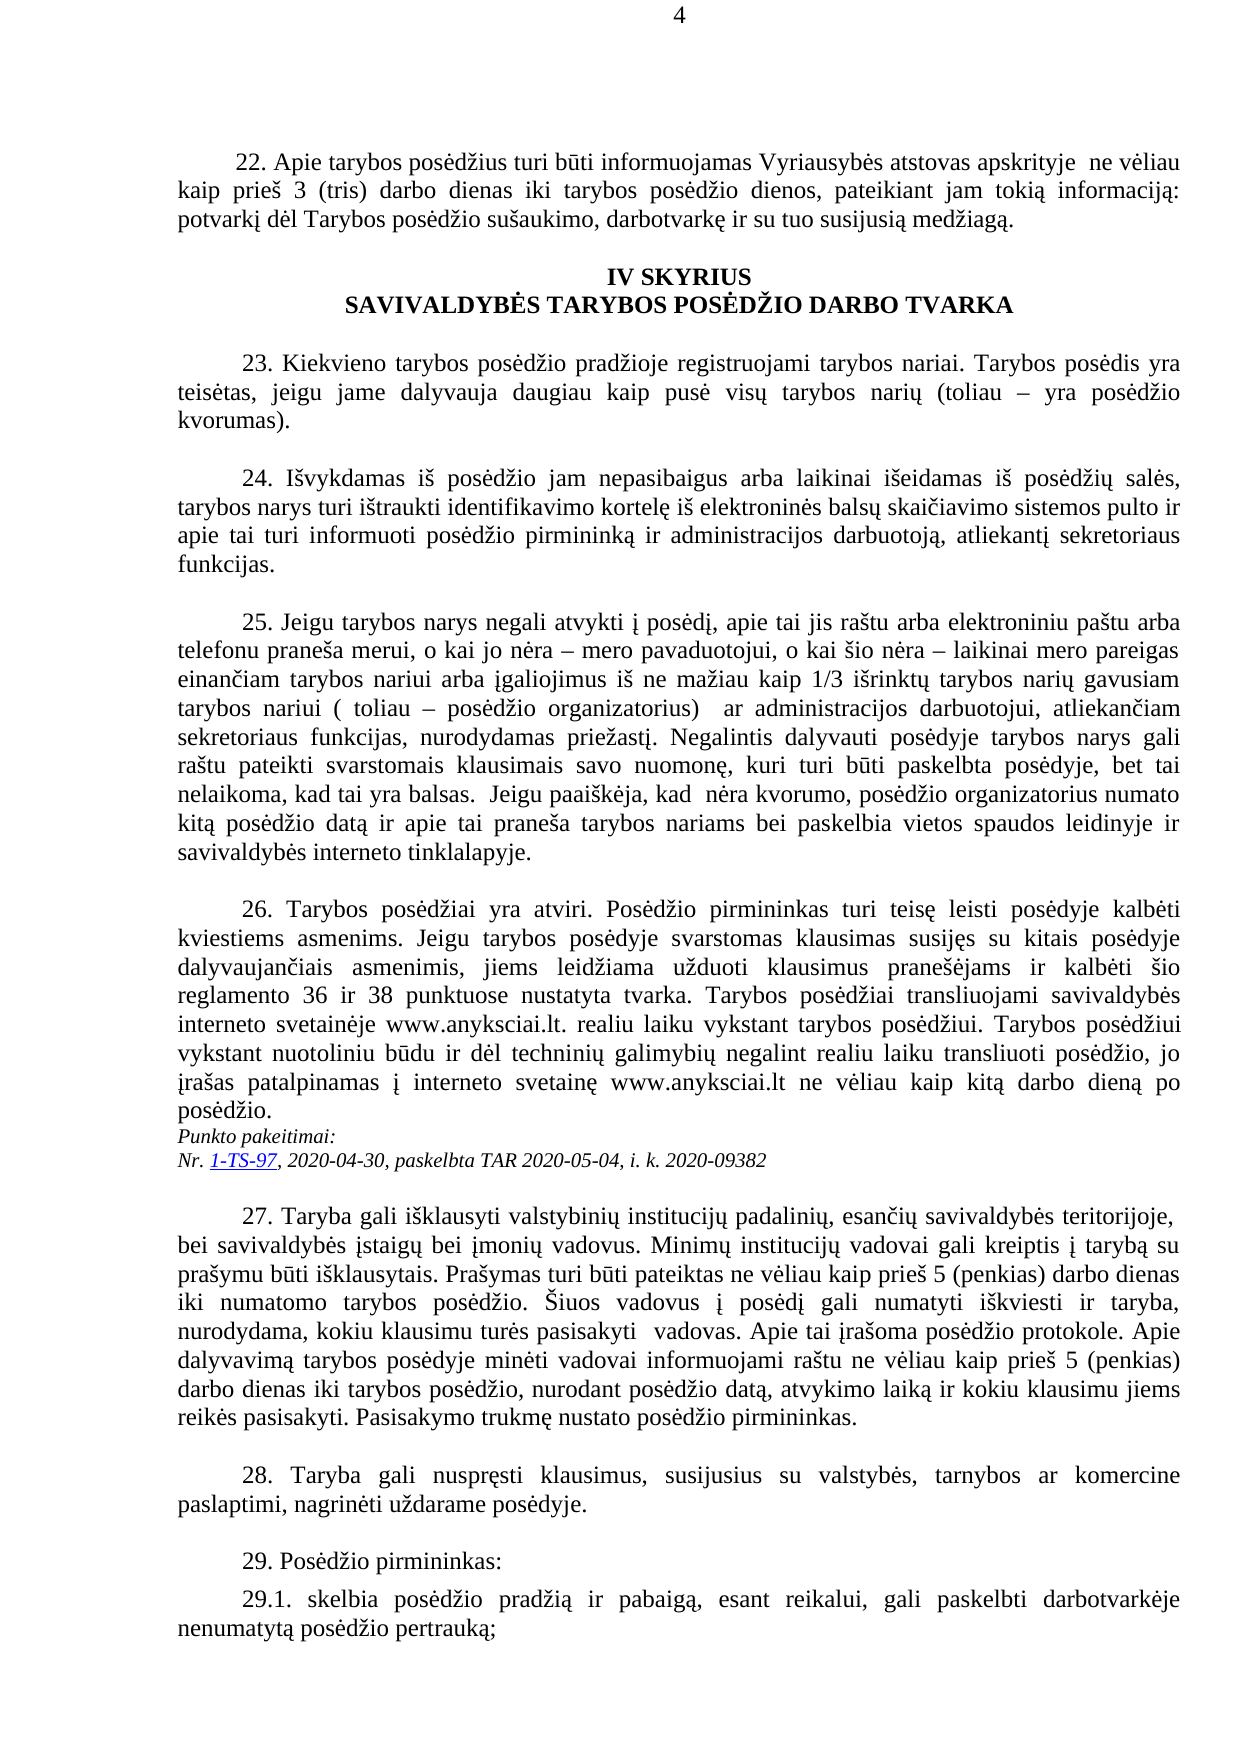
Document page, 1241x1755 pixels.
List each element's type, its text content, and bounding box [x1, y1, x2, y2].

text 23. Kiekvieno tarybos posėdžio pradžioje registruojami tarybos nariai. Tarybos posėdis yra teisėtas, jeigu jame dalyvauja daugiau kaip pusė visų tarybos narių (toliau – yra posėdžio kvorumas). [177, 348, 1181, 434]
text 22. Apie tarybos posėdžius turi būti informuojamas Vyriausybės atstovas apskrityje ne vėliau kaip prieš 3 (tris) darbo dienas iki tarybos posėdžio dienos, pateikiant jam tokią informaciją: potvarkį dėl Tarybos posėdžio sušaukimo, darbotvarkę ir su tuo susijusią medžiagą. [177, 147, 1181, 233]
text 26. Tarybos posėdžiai yra atviri. Posėdžio pirmininkas turi teisę leisti posėdyje kalbėti kviestiems asmenims. Jeigu tarybos posėdyje svarstomas klausimas susijęs su kitais posėdyje dalyvaujančiais asmenimis, jiems leidžiama užduoti klausimus pranešėjams ir kalbėti šio reglamento 36 ir 38 punktuose nustatyta tvarka. Tarybos posėdžiai transliuojami savivaldybės interneto svetainėje www.anyksciai.lt. realiu laiku vykstant tarybos posėdžiui. Tarybos posėdžiui vykstant nuotoliniu būdu ir dėl techninių galimybių negalint realiu laiku transliuoti posėdžio, jo įrašas patalpinamas į interneto svetainę www.anyksciai.lt ne vėliau kaip kitą darbo dieną po posėdžio. [177, 894, 1181, 1124]
text 28. Taryba gali nuspręsti klausimus, susijusius su valstybės, tarnybos ar komercine paslaptimi, nagrinėti uždarame posėdyje. [177, 1460, 1181, 1517]
text Punkto pakeitimai: [177, 1124, 1181, 1148]
text SAVIVALDYBĖS TARYBOS POSĖDŽIO DARBO TVARKA [177, 291, 1181, 319]
text 25. Jeigu tarybos narys negali atvykti į posėdį, apie tai jis raštu arba elektroniniu paštu arba telefonu praneša merui, o kai jo nėra – mero pavaduotojui, o kai šio nėra – laikinai mero pareigas einančiam tarybos nariui arba įgaliojimus iš ne mažiau kaip 1/3 išrinktų tarybos narių gavusiam tarybos nariui ( toliau – posėdžio organizatorius) ar administracijos darbuotojui, atliekančiam sekretoriaus funkcijas, nurodydamas priežastį. Negalintis dalyvauti posėdyje tarybos narys gali raštu pateikti svarstomais klausimais savo nuomonę, kuri turi būti paskelbta posėdyje, bet tai nelaikoma, kad tai yra balsas. Jeigu paaiškėja, kad nėra kvorumo, posėdžio organizatorius numato kitą posėdžio datą ir apie tai praneša tarybos nariams bei paskelbia vietos spaudos leidinyje ir savivaldybės interneto tinklalapyje. [177, 607, 1181, 866]
text 24. Išvykdamas iš posėdžio jam nepasibaigus arba laikinai išeidamas iš posėdžių salės, tarybos narys turi ištraukti identifikavimo kortelę iš elektroninės balsų skaičiavimo sistemos pulto ir apie tai turi informuoti posėdžio pirmininką ir administracijos darbuotoją, atliekantį sekretoriaus funkcijas. [177, 463, 1181, 578]
text IV SKYRIUS [177, 262, 1181, 291]
text 27. Taryba gali išklausyti valstybinių institucijų padalinių, esančių savivaldybės teritorijoje, bei savivaldybės įstaigų bei įmonių vadovus. Minimų institucijų vadovai gali kreiptis į tarybą su prašymu būti išklausytais. Prašymas turi būti pateiktas ne vėliau kaip prieš 5 (penkias) darbo dienas iki numatomo tarybos posėdžio. Šiuos vadovus į posėdį gali numatyti iškviesti ir taryba, nurodydama, kokiu klausimu turės pasisakyti vadovas. Apie tai įrašoma posėdžio protokole. Apie dalyvavimą tarybos posėdyje minėti vadovai informuojami raštu ne vėliau kaip prieš 5 (penkias) darbo dienas iki tarybos posėdžio, nurodant posėdžio datą, atvykimo laiką ir kokiu klausimu jiems reikės pasisakyti. Pasisakymo trukmę nustato posėdžio pirmininkas. [177, 1201, 1181, 1431]
text 29.1. skelbia posėdžio pradžią ir pabaigą, esant reikalui, gali paskelbti darbotvarkėje nenumatytą posėdžio pertrauką; [177, 1584, 1181, 1642]
text 29. Posėdžio pirmininkas: [177, 1546, 1181, 1575]
text Nr. 1-TS-97, 2020-04-30, paskelbta TAR 2020-05-04, i. k. 2020-09382 [177, 1148, 1181, 1172]
